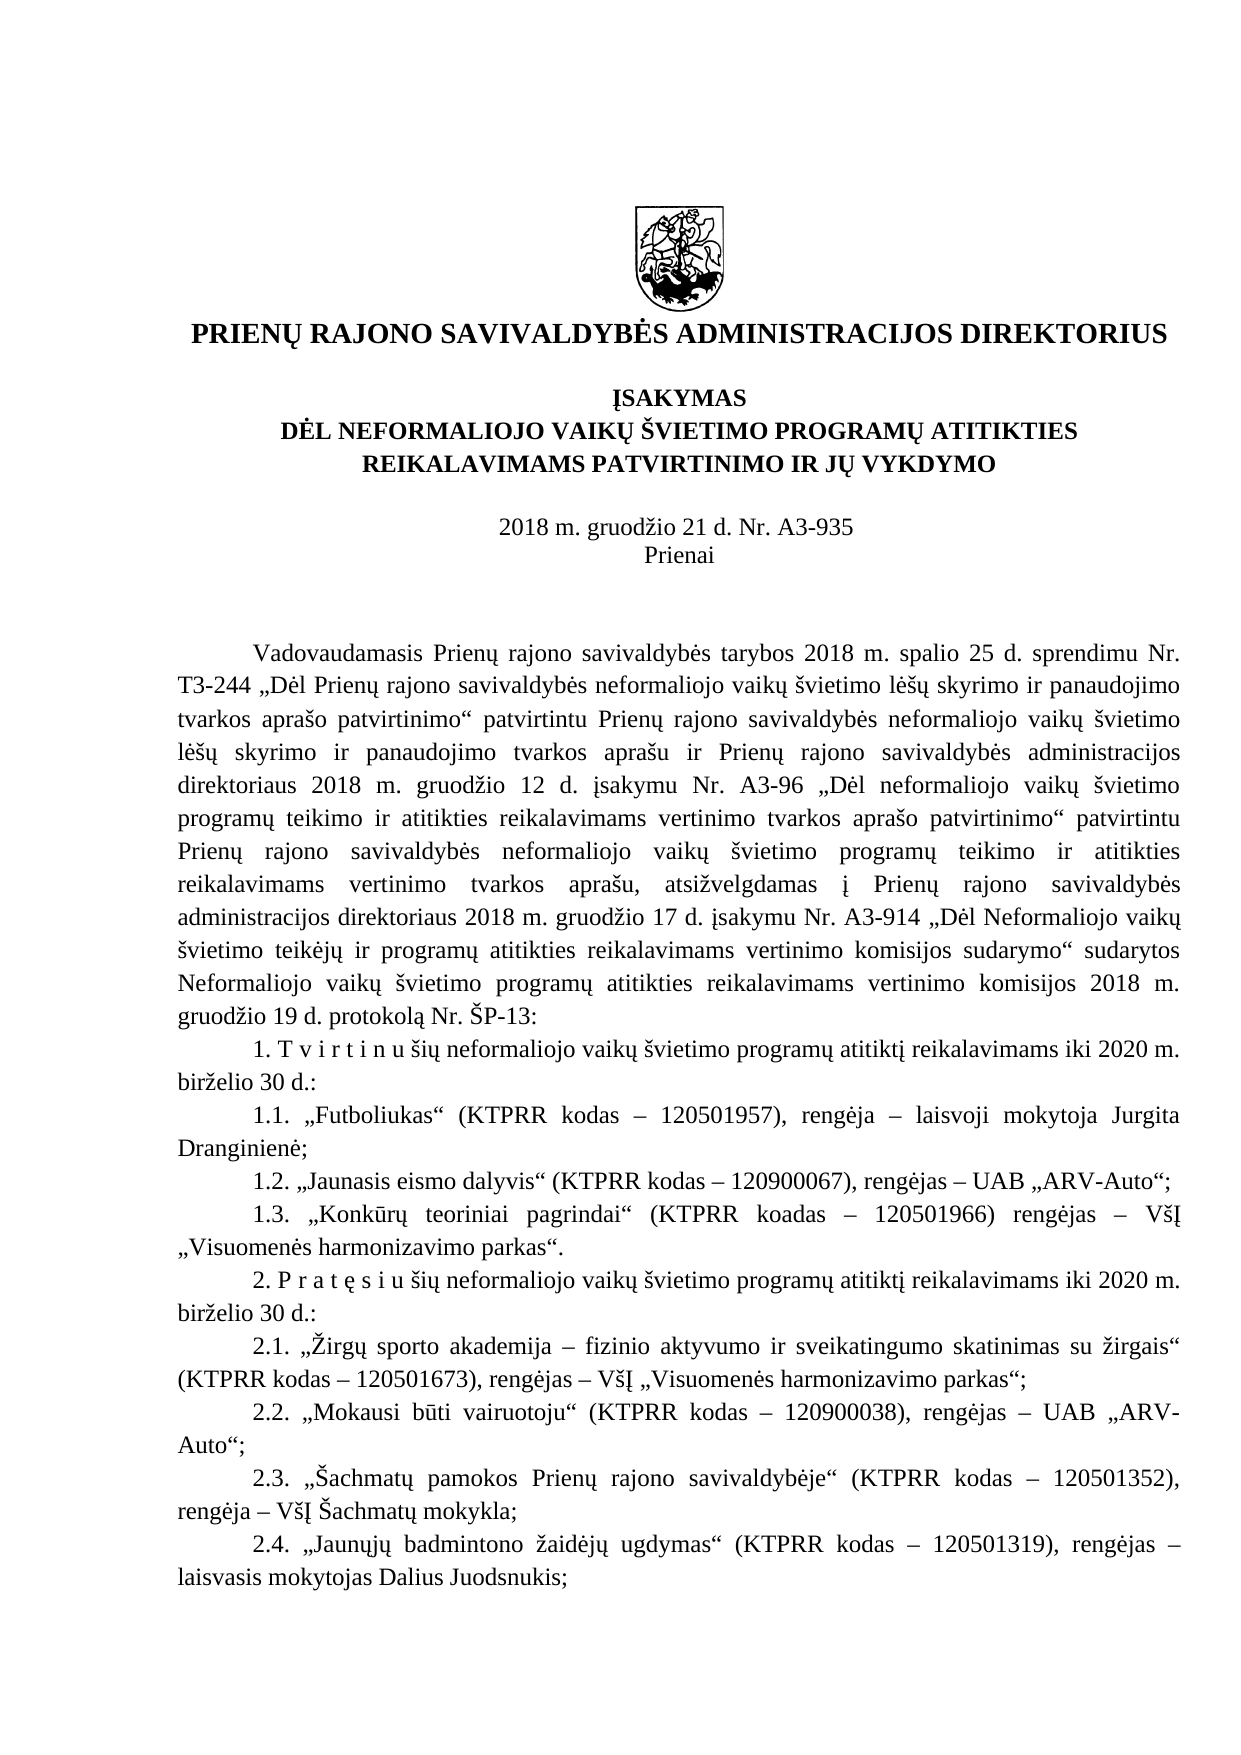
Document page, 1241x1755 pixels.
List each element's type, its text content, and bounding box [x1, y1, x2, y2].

text 2.4. „Jaunųjų badmintono žaidėjų ugdymas“ (KTPRR kodas – 120501319), rengėjas – laisvasis mokytojas Dalius Juodsnukis; [177, 1529, 1181, 1591]
text 1.2. „Jaunasis eismo dalyvis“ (KTPRR kodas – 120900067), rengėjas – UAB „ARV-Auto“; [177, 1166, 1181, 1195]
text 2018 m. gruodžio 21 d. Nr. A3-935 [177, 512, 1181, 540]
text Vadovaudamasis Prienų rajono savivaldybės tarybos 2018 m. spalio 25 d. sprendimu Nr. T3-244 „Dėl Prienų rajono savivaldybės neformaliojo vaikų švietimo lėšų skyrimo ir panaudojimo tvarkos aprašo patvirtinimo“ patvirtintu Prienų rajono savivaldybės neformaliojo vaikų švietimo lėšų skyrimo ir panaudojimo tvarkos aprašu ir Prienų rajono savivaldybės administracijos direktoriaus 2018 m. gruodžio 12 d. įsakymu Nr. A3-96 „Dėl neformaliojo vaikų švietimo programų teikimo ir atitikties reikalavimams vertinimo tvarkos aprašo patvirtinimo“ patvirtintu Prienų rajono savivaldybės neformaliojo vaikų švietimo programų teikimo ir atitikties reikalavimams vertinimo tvarkos aprašu, atsižvelgdamas į Prienų rajono savivaldybės administracijos direktoriaus 2018 m. gruodžio 17 d. įsakymu Nr. A3-914 „Dėl Neformaliojo vaikų švietimo teikėjų ir programų atitikties reikalavimams vertinimo komisijos sudarymo“ sudarytos Neformaliojo vaikų švietimo programų atitikties reikalavimams vertinimo komisijos 2018 m. gruodžio 19 d. protokolą Nr. ŠP-13: [177, 638, 1181, 1029]
text ĮSAKYMAS [177, 383, 1181, 412]
text 2.2. „Mokausi būti vairuotoju“ (KTPRR kodas – 120900038), rengėjas – UAB „ARV-Auto“; [177, 1397, 1181, 1459]
text 2. P r a t ę s i u šių neformaliojo vaikų švietimo programų atitiktį reikalavimams iki 2020 m. birželio 30 d.: [177, 1265, 1181, 1327]
text 2.1. „Žirgų sporto akademija – fizinio aktyvumo ir sveikatingumo skatinimas su žirgais“ (KTPRR kodas – 120501673), rengėjas – VšĮ „Visuomenės harmonizavimo parkas“; [177, 1331, 1181, 1393]
text DĖL NEFORMALIOJO VAIKŲ ŠVIETIMO PROGRAMŲ ATITIKTIES REIKALAVIMAMS PATVIRTINIMO IR JŲ VYKDYMO [177, 416, 1181, 478]
text 1.3. „Konkūrų teoriniai pagrindai“ (KTPRR koadas – 120501966) rengėjas – VšĮ „Visuomenės harmonizavimo parkas“. [177, 1199, 1181, 1261]
text 1. T v i r t i n u šių neformaliojo vaikų švietimo programų atitiktį reikalavimams iki 2020 m. birželio 30 d.: [177, 1034, 1181, 1096]
text PRIENŲ RAJONO SAVIVALDYBĖS ADMINISTRACIJOS DIREKTORIUS [177, 316, 1181, 350]
text 1.1. „Futboliukas“ (KTPRR kodas – 120501957), rengėja – laisvoji mokytoja Jurgita Dranginienė; [177, 1100, 1181, 1162]
text 2.3. „Šachmatų pamokos Prienų rajono savivaldybėje“ (KTPRR kodas – 120501352), rengėja – VšĮ Šachmatų mokykla; [177, 1463, 1181, 1525]
text Prienai [177, 540, 1181, 569]
